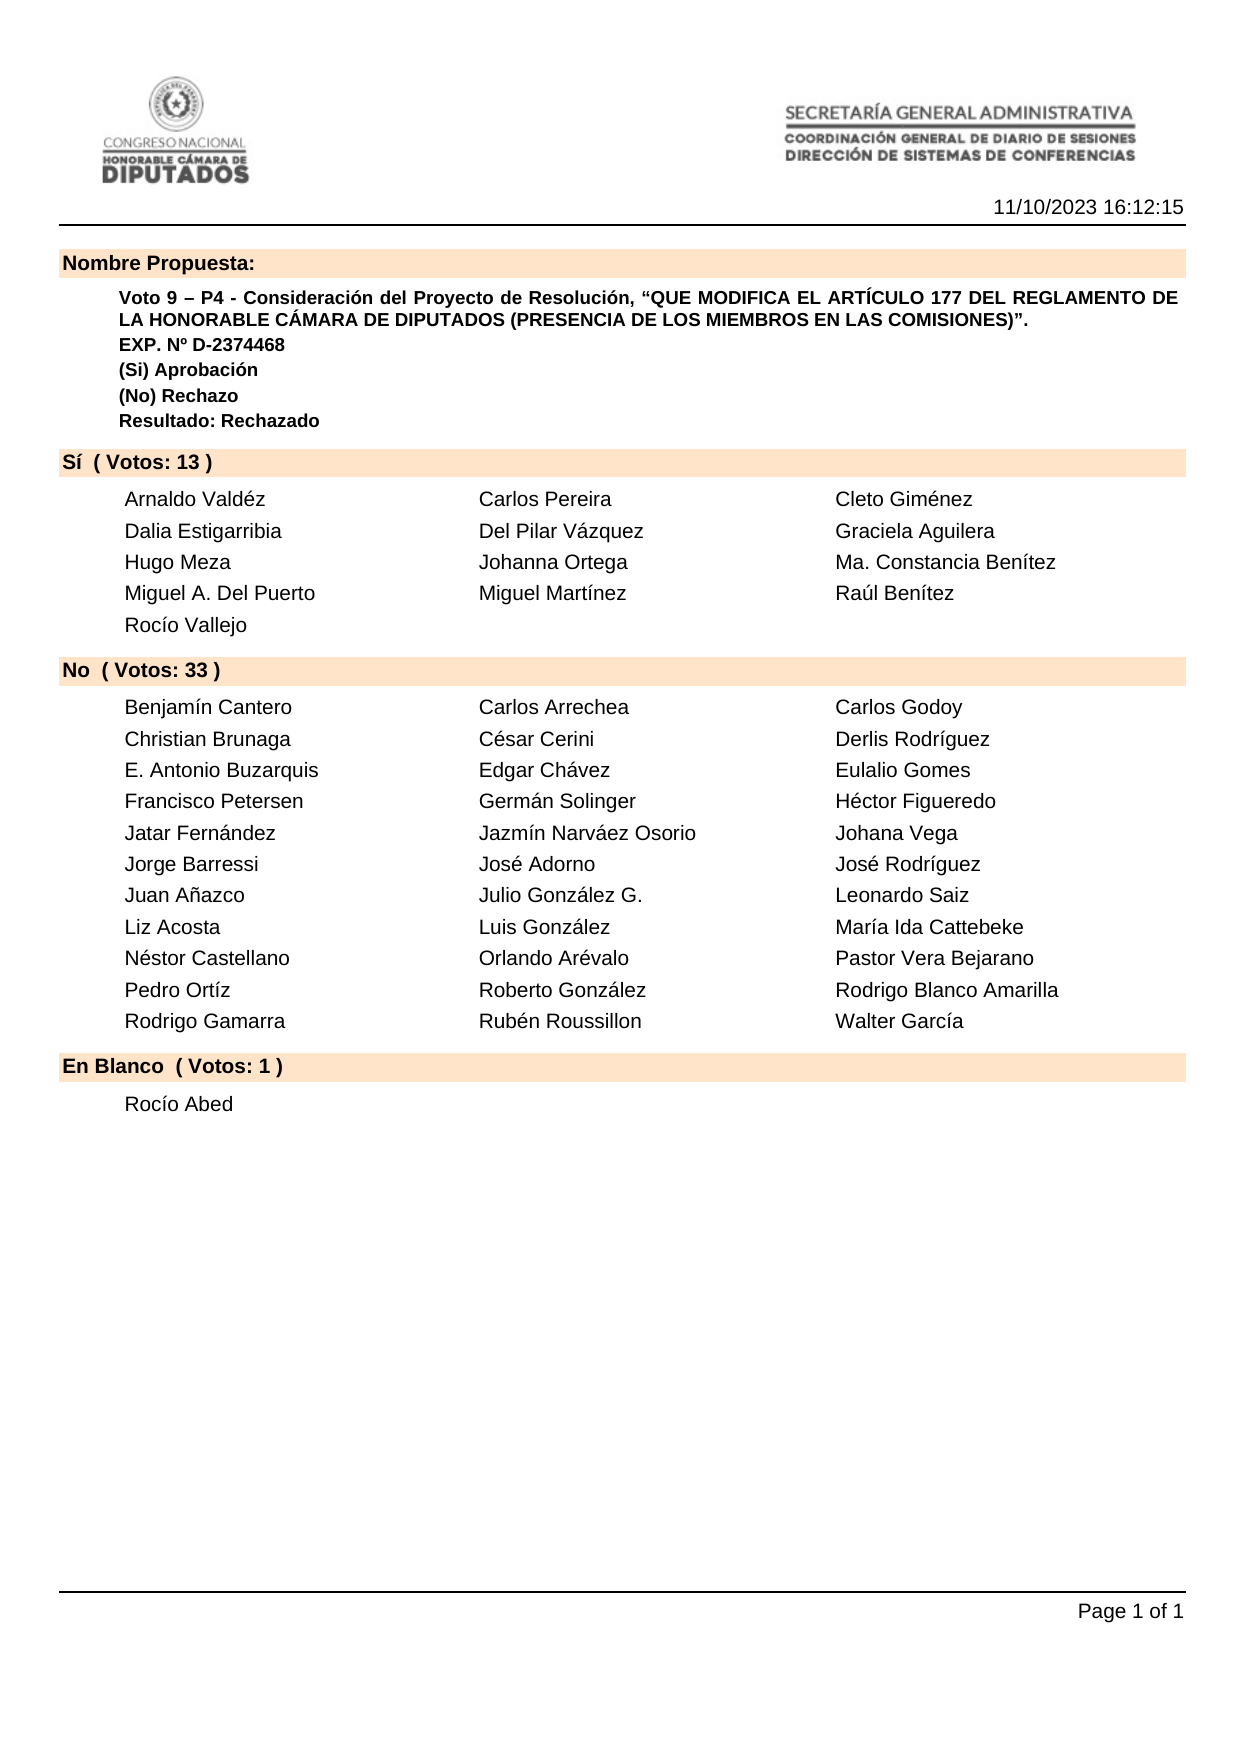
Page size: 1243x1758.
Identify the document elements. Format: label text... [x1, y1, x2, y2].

table_cell [1172, 640, 1186, 657]
table_cell [461, 757, 475, 785]
table_cell [1172, 1239, 1186, 1267]
table_cell [461, 549, 475, 577]
table_cell [461, 1008, 475, 1036]
table_cell [1172, 914, 1186, 942]
table_cell Raúl Benítez [832, 580, 1172, 608]
table_cell [1172, 1008, 1186, 1036]
table_cell [832, 1239, 1172, 1267]
table_cell Orlando Arévalo [475, 945, 816, 973]
table_cell [59, 1267, 121, 1591]
table_cell [832, 1145, 1172, 1173]
table_cell [116, 432, 1182, 449]
table_cell Rocío Vallejo [121, 611, 461, 640]
table_header Sí ( Votos: 13 ) [59, 449, 1186, 477]
table_cell Roberto González [475, 976, 816, 1005]
table_cell José Adorno [475, 851, 816, 879]
table_cell José Rodríguez [832, 851, 1172, 879]
table_cell [461, 725, 475, 754]
table_cell Germán Solinger [475, 788, 816, 817]
table_cell [461, 1267, 475, 1591]
table_cell [816, 1267, 832, 1591]
table_cell [816, 1176, 832, 1204]
table_cell [816, 1145, 832, 1173]
table_cell Carlos Godoy [832, 694, 1172, 723]
table_cell Pedro Ortíz [121, 976, 461, 1005]
table_cell [1172, 1207, 1186, 1236]
table_cell [816, 611, 832, 640]
table_cell [461, 976, 475, 1005]
table_cell [1172, 820, 1186, 848]
table_cell Graciela Aguilera [832, 517, 1172, 546]
table_cell Luis González [475, 914, 816, 942]
table_cell [461, 1036, 475, 1053]
table_cell [816, 1207, 832, 1236]
table_cell [816, 757, 832, 785]
table_cell [1172, 694, 1186, 723]
table_cell Carlos Pereira [475, 486, 816, 514]
table_cell César Cerini [475, 725, 816, 754]
table_cell Walter García [832, 1008, 1172, 1036]
table_cell [121, 1036, 461, 1053]
table_cell [121, 1267, 461, 1591]
table_cell [59, 478, 1186, 486]
table_cell [121, 1119, 461, 1136]
table_cell [832, 1176, 1172, 1204]
table_cell [59, 945, 121, 973]
table_cell [59, 882, 121, 911]
table_cell [1172, 882, 1186, 911]
table_cell [475, 1207, 816, 1236]
table_cell [59, 1239, 121, 1267]
table_cell Christian Brunaga [121, 725, 461, 754]
table_cell [1182, 432, 1187, 449]
table_cell [816, 1239, 832, 1267]
table_cell Cleto Giménez [832, 486, 1172, 514]
table_cell [461, 640, 475, 657]
table_cell [816, 914, 832, 942]
table_cell Liz Acosta [121, 914, 461, 942]
table_cell [816, 725, 832, 754]
table_cell [59, 1207, 121, 1236]
table_cell [816, 486, 832, 514]
table_cell Rodrigo Blanco Amarilla [832, 976, 1172, 1005]
table_cell [1172, 611, 1186, 640]
table_cell [461, 1090, 1186, 1119]
table_cell [461, 1207, 475, 1236]
table_cell [461, 486, 475, 514]
table_cell [461, 1119, 1186, 1136]
table_cell [59, 580, 121, 608]
table_cell Edgar Chávez [475, 757, 816, 785]
table_cell Jazmín Narváez Osorio [475, 820, 816, 848]
table_cell [59, 611, 121, 640]
table_cell [475, 1145, 816, 1173]
table_cell Eulalio Gomes [832, 757, 1172, 785]
table_cell [59, 820, 121, 848]
table_header [59, 190, 651, 223]
table_cell [461, 788, 475, 817]
table_cell Jatar Fernández [121, 820, 461, 848]
table_cell [816, 549, 832, 577]
table_cell [816, 851, 832, 879]
table_cell Juan Añazco [121, 882, 461, 911]
table_cell [461, 820, 475, 848]
table_cell [59, 549, 121, 577]
table_cell [816, 788, 832, 817]
table_cell [816, 580, 832, 608]
table_cell [59, 1119, 121, 1136]
table_cell [59, 686, 1186, 694]
table_cell [59, 1593, 1186, 1597]
table_cell [1172, 517, 1186, 546]
table_cell Arnaldo Valdéz [121, 486, 461, 514]
table_cell [461, 517, 475, 546]
table_cell [59, 1597, 827, 1632]
table_cell Hugo Meza [121, 549, 461, 577]
table_cell [816, 882, 832, 911]
table_cell [59, 640, 121, 657]
table_cell Rocío Abed [121, 1090, 461, 1119]
table_cell Rubén Roussillon [475, 1008, 816, 1036]
table_cell Néstor Castellano [121, 945, 461, 973]
table_cell [1172, 725, 1186, 754]
table_cell Carlos Arrechea [475, 694, 816, 723]
table_cell [461, 914, 475, 942]
table_cell [1172, 580, 1186, 608]
table_cell [59, 1145, 121, 1173]
table_cell [1172, 1176, 1186, 1204]
table_cell Francisco Petersen [121, 788, 461, 817]
table_cell [832, 611, 1172, 640]
table_cell Pastor Vera Bejarano [832, 945, 1172, 973]
table_cell Jorge Barressi [121, 851, 461, 879]
table_cell [59, 788, 121, 817]
table_cell [832, 1267, 1172, 1591]
table_cell Dalia Estigarribia [121, 517, 461, 546]
table_cell Benjamín Cantero [121, 694, 461, 723]
table_cell [1172, 1267, 1186, 1591]
table_cell [816, 1008, 832, 1036]
table_cell [1172, 1036, 1186, 1053]
table_cell [59, 914, 121, 942]
table_cell Leonardo Saiz [832, 882, 1172, 911]
table_cell [816, 976, 832, 1005]
table_cell [832, 1036, 1172, 1053]
table_cell [121, 1207, 461, 1236]
table_cell Miguel A. Del Puerto [121, 580, 461, 608]
table_cell [1172, 1145, 1186, 1173]
table_cell [59, 486, 121, 514]
table_cell [59, 1090, 121, 1119]
table_cell [121, 1145, 461, 1173]
table_cell [59, 851, 121, 879]
table_cell [475, 1176, 816, 1204]
table_cell Héctor Figueredo [832, 788, 1172, 817]
table_cell [1172, 976, 1186, 1005]
table_cell [1172, 549, 1186, 577]
table_cell [121, 640, 461, 657]
table_cell [1172, 788, 1186, 817]
table_cell [461, 851, 475, 879]
picture [58, 75, 1181, 190]
table_header Voto 9 – P4 - Consideración del Proyecto de Resolución, “QUE MODIFICA EL ARTÍCULO 177 DEL REGLAMENTO DE LA HONORABLE CÁMARA DE DIPUTADOS (PRESENCIA DE LOS MIEMBROS EN LAS COMISIONES)”. EXP. Nº D-2374468 (Si) Aprobación (No) Rechazo Resultado: Rechazado [116, 284, 1182, 432]
table_cell [475, 640, 816, 657]
table_cell [461, 1176, 475, 1204]
table_cell [59, 1008, 121, 1036]
table_cell [59, 1136, 1186, 1144]
table_cell No ( Votos: 33 ) [59, 657, 1186, 686]
table_cell Johanna Ortega [475, 549, 816, 577]
table_cell [832, 1207, 1172, 1236]
table_cell [816, 694, 832, 723]
table_cell E. Antonio Buzarquis [121, 757, 461, 785]
table_cell [461, 694, 475, 723]
table_cell [461, 611, 475, 640]
table_cell Del Pilar Vázquez [475, 517, 816, 546]
table_cell [461, 1145, 475, 1173]
table_cell [1172, 757, 1186, 785]
table_cell [461, 580, 475, 608]
table_cell [832, 640, 1172, 657]
table_cell Miguel Martínez [475, 580, 816, 608]
table_cell [461, 882, 475, 911]
table_cell [59, 1176, 121, 1204]
table_header [1182, 284, 1187, 432]
table_cell [59, 1082, 1186, 1090]
table_cell Derlis Rodríguez [832, 725, 1172, 754]
table_cell [475, 1036, 816, 1053]
table_cell Page 1 of 1 [828, 1597, 1186, 1632]
table_cell [121, 1176, 461, 1204]
table_cell [1172, 945, 1186, 973]
table_cell [816, 640, 832, 657]
table_cell [475, 1239, 816, 1267]
table_cell [475, 1267, 816, 1591]
table_cell [59, 278, 1186, 283]
table_cell [816, 945, 832, 973]
table_cell María Ida Cattebeke [832, 914, 1172, 942]
table_cell Nombre Propuesta: [59, 249, 1186, 278]
table_cell [59, 517, 121, 546]
table_cell Julio González G. [475, 882, 816, 911]
table_cell [59, 976, 121, 1005]
table_cell [59, 694, 121, 723]
table_cell [59, 228, 1186, 249]
table_cell Ma. Constancia Benítez [832, 549, 1172, 577]
table_cell [59, 757, 121, 785]
table_cell [816, 517, 832, 546]
table_cell [121, 1239, 461, 1267]
table_cell [461, 945, 475, 973]
table_cell [816, 1036, 832, 1053]
table_cell [59, 725, 121, 754]
table_header [59, 284, 116, 432]
table_cell [1172, 851, 1186, 879]
table_header 11/10/2023 16:12:15 [651, 189, 1186, 223]
table_cell En Blanco ( Votos: 1 ) [59, 1053, 1186, 1082]
table_cell [59, 1036, 121, 1053]
table_cell [475, 611, 816, 640]
table_cell [461, 1239, 475, 1267]
table_cell [1172, 486, 1186, 514]
table_cell Johana Vega [832, 820, 1172, 848]
table_cell Rodrigo Gamarra [121, 1008, 461, 1036]
table_cell [816, 820, 832, 848]
table_cell [59, 432, 116, 449]
